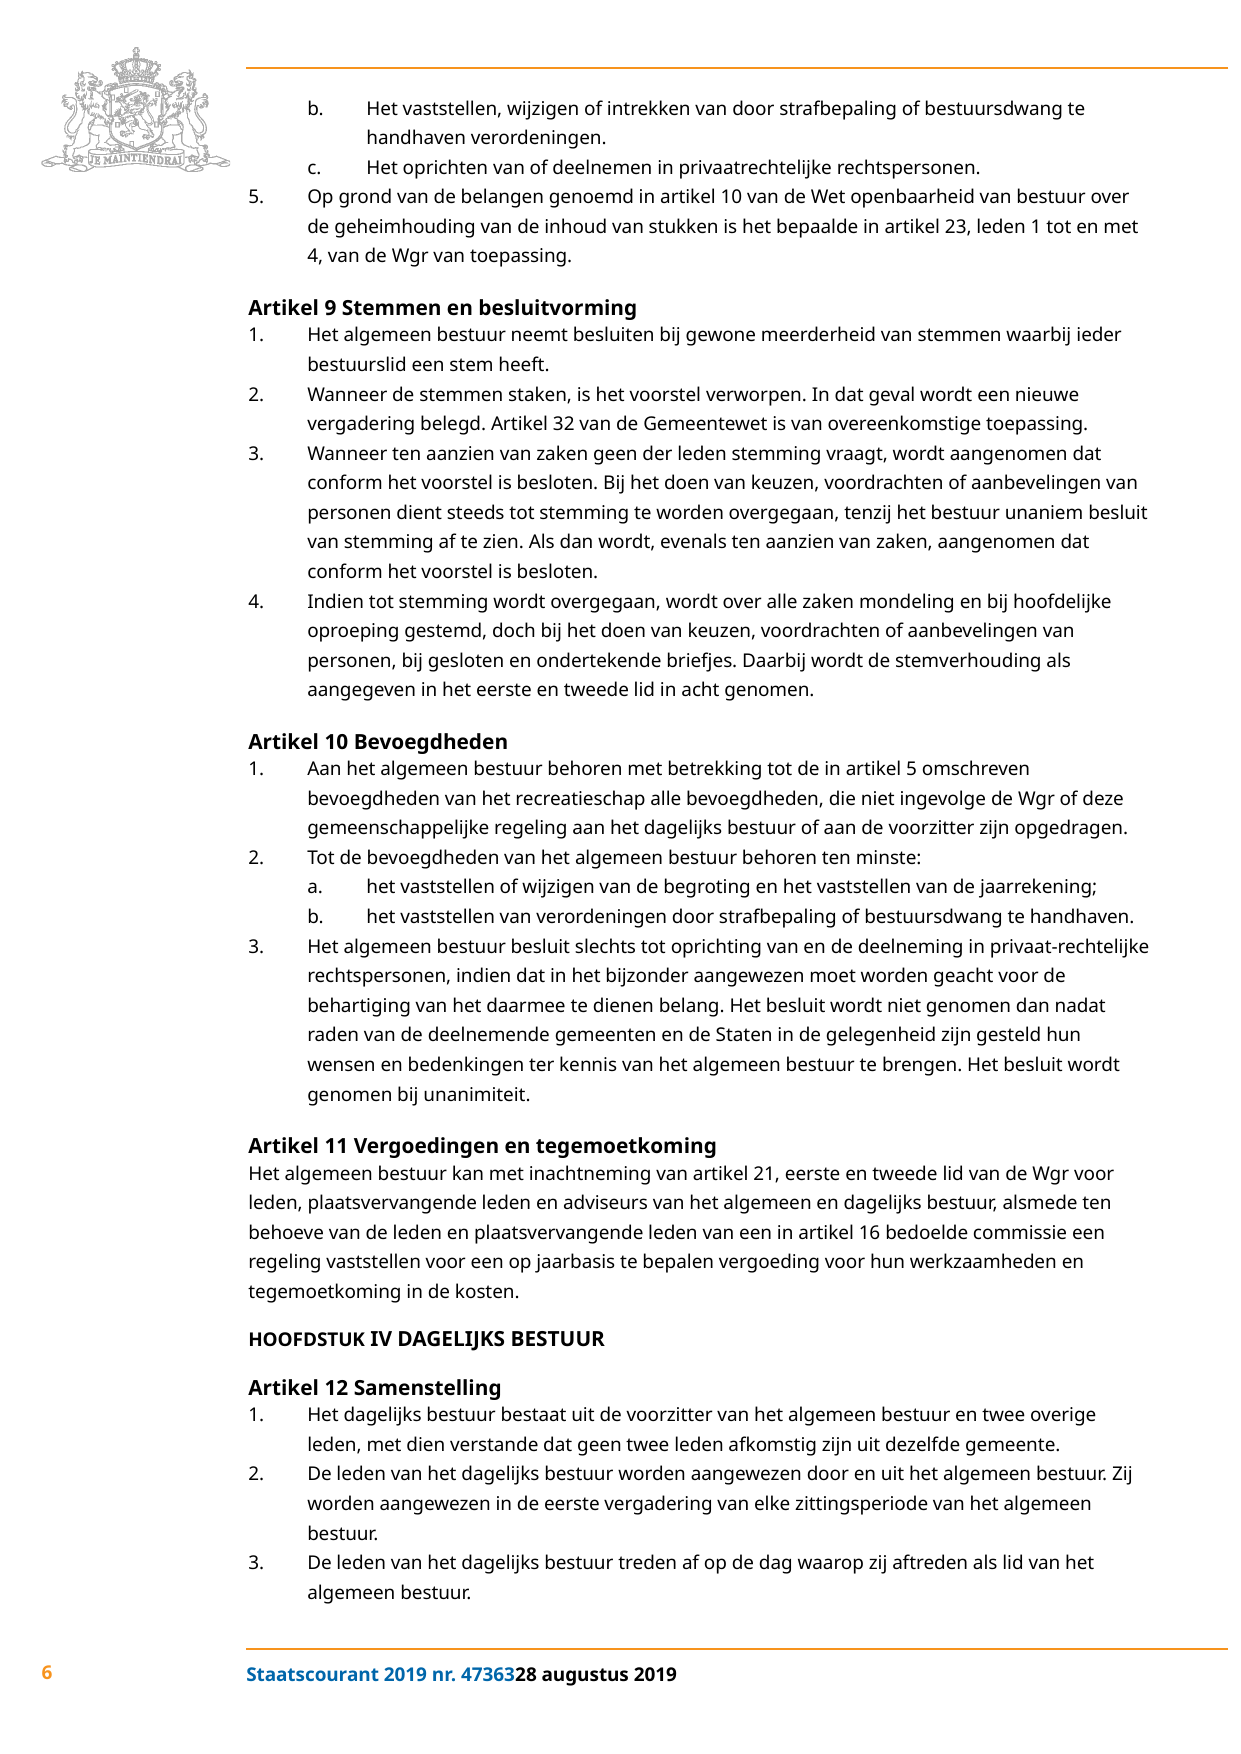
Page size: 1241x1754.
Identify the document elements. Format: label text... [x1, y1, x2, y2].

list Het algemeen bestuur besluit slechts tot oprichting van en de deelneming in privaat-rechtelijke rechtspersonen, indien dat in het bijzonder aangewezen moet worden geacht voor de behartiging van het daarmee te dienen belang. Het besluit wordt niet genomen dan nadat raden van de deelnemende gemeenten en de Staten in de gelegenheid zijn gesteld hun wensen en bedenkingen ter kennis van het algemeen bestuur te brengen. Het besluit wordt genomen bij unanimiteit. [248, 933, 1152, 1107]
text Het algemeen bestuur kan met inachtneming van artikel 21, eerste en tweede lid van de Wgr voor leden, plaatsvervangende leden en adviseurs van het algemeen en dagelijks bestuur, alsmede ten behoeve van de leden en plaatsvervangende leden van een in artikel 16 bedoelde commissie een regeling vaststellen voor een op jaarbasis te bepalen vergoeding voor hun werkzaamheden en tegemoetkoming in de kosten. [248, 1160, 1152, 1304]
text Artikel 12 Samenstelling [248, 1373, 1152, 1401]
list Het vaststellen, wijzigen of intrekken van door strafbepaling of bestuursdwang te handhaven verordeningen. [307, 95, 1152, 150]
list Wanneer de stemmen staken, is het voorstel verworpen. In dat geval wordt een nieuwe vergadering belegd. Artikel 32 van de Gemeentewet is van overeenkomstige toepassing. [248, 381, 1152, 436]
list Op grond van de belangen genoemd in artikel 10 van de Wet openbaarheid van bestuur over de geheimhouding van de inhoud van stukken is het bepaalde in artikel 23, leden 1 tot en met 4, van de Wgr van toepassing. [248, 183, 1152, 268]
list het vaststellen van verordeningen door strafbepaling of bestuursdwang te handhaven. [307, 903, 1152, 929]
list De leden van het dagelijks bestuur worden aangewezen door en uit het algemeen bestuur. Zij worden aangewezen in de eerste vergadering van elke zittingsperiode van het algemeen bestuur. [248, 1461, 1152, 1545]
list Aan het algemeen bestuur behoren met betrekking tot de in artikel 5 omschreven bevoegdheden van het recreatieschap alle bevoegdheden, die niet ingevolge de Wgr of deze gemeenschappelijke regeling aan het dagelijks bestuur of aan de voorzitter zijn opgedragen. [248, 755, 1152, 840]
list Het oprichten van of deelnemen in privaatrechtelijke rechtspersonen. [307, 154, 1152, 180]
list het vaststellen of wijzigen van de begroting en het vaststellen van de jaarrekening; [307, 874, 1152, 899]
list Het algemeen bestuur neemt besluiten bij gewone meerderheid van stemmen waarbij ieder bestuurslid een stem heeft. [248, 322, 1152, 377]
text HOOFDSTUK IV DAGELIJKS BESTUUR [248, 1324, 1152, 1352]
list De leden van het dagelijks bestuur treden af op de dag waarop zij aftreden als lid van het algemeen bestuur. [248, 1549, 1152, 1604]
list Indien tot stemming wordt overgegaan, wordt over alle zaken mondeling en bij hoofdelijke oproeping gestemd, doch bij het doen van keuzen, voordrachten of aanbevelingen van personen, bij gesloten en ondertekende briefjes. Daarbij wordt de stemverhouding als aangegeven in het eerste en tweede lid in acht genomen. [248, 588, 1152, 702]
text Artikel 9 Stemmen en besluitvorming [248, 293, 1152, 322]
list Het dagelijks bestuur bestaat uit de voorzitter van het algemeen bestuur en twee overige leden, met dien verstande dat geen twee leden afkomstig zijn uit dezelfde gemeente. [248, 1401, 1152, 1457]
text Artikel 11 Vergoedingen en tegemoetkoming [248, 1131, 1152, 1160]
picture [41, 47, 231, 172]
text Artikel 10 Bevoegdheden [248, 727, 1152, 755]
list Tot de bevoegdheden van het algemeen bestuur behoren ten minste: [248, 844, 1152, 870]
list Wanneer ten aanzien van zaken geen der leden stemming vraagt, wordt aangenomen dat conform het voorstel is besloten. Bij het doen van keuzen, voordrachten of aanbevelingen van personen dient steeds tot stemming te worden overgegaan, tenzij het bestuur unaniem besluit van stemming af te zien. Als dan wordt, evenals ten aanzien van zaken, aangenomen dat conform het voorstel is besloten. [248, 440, 1152, 584]
